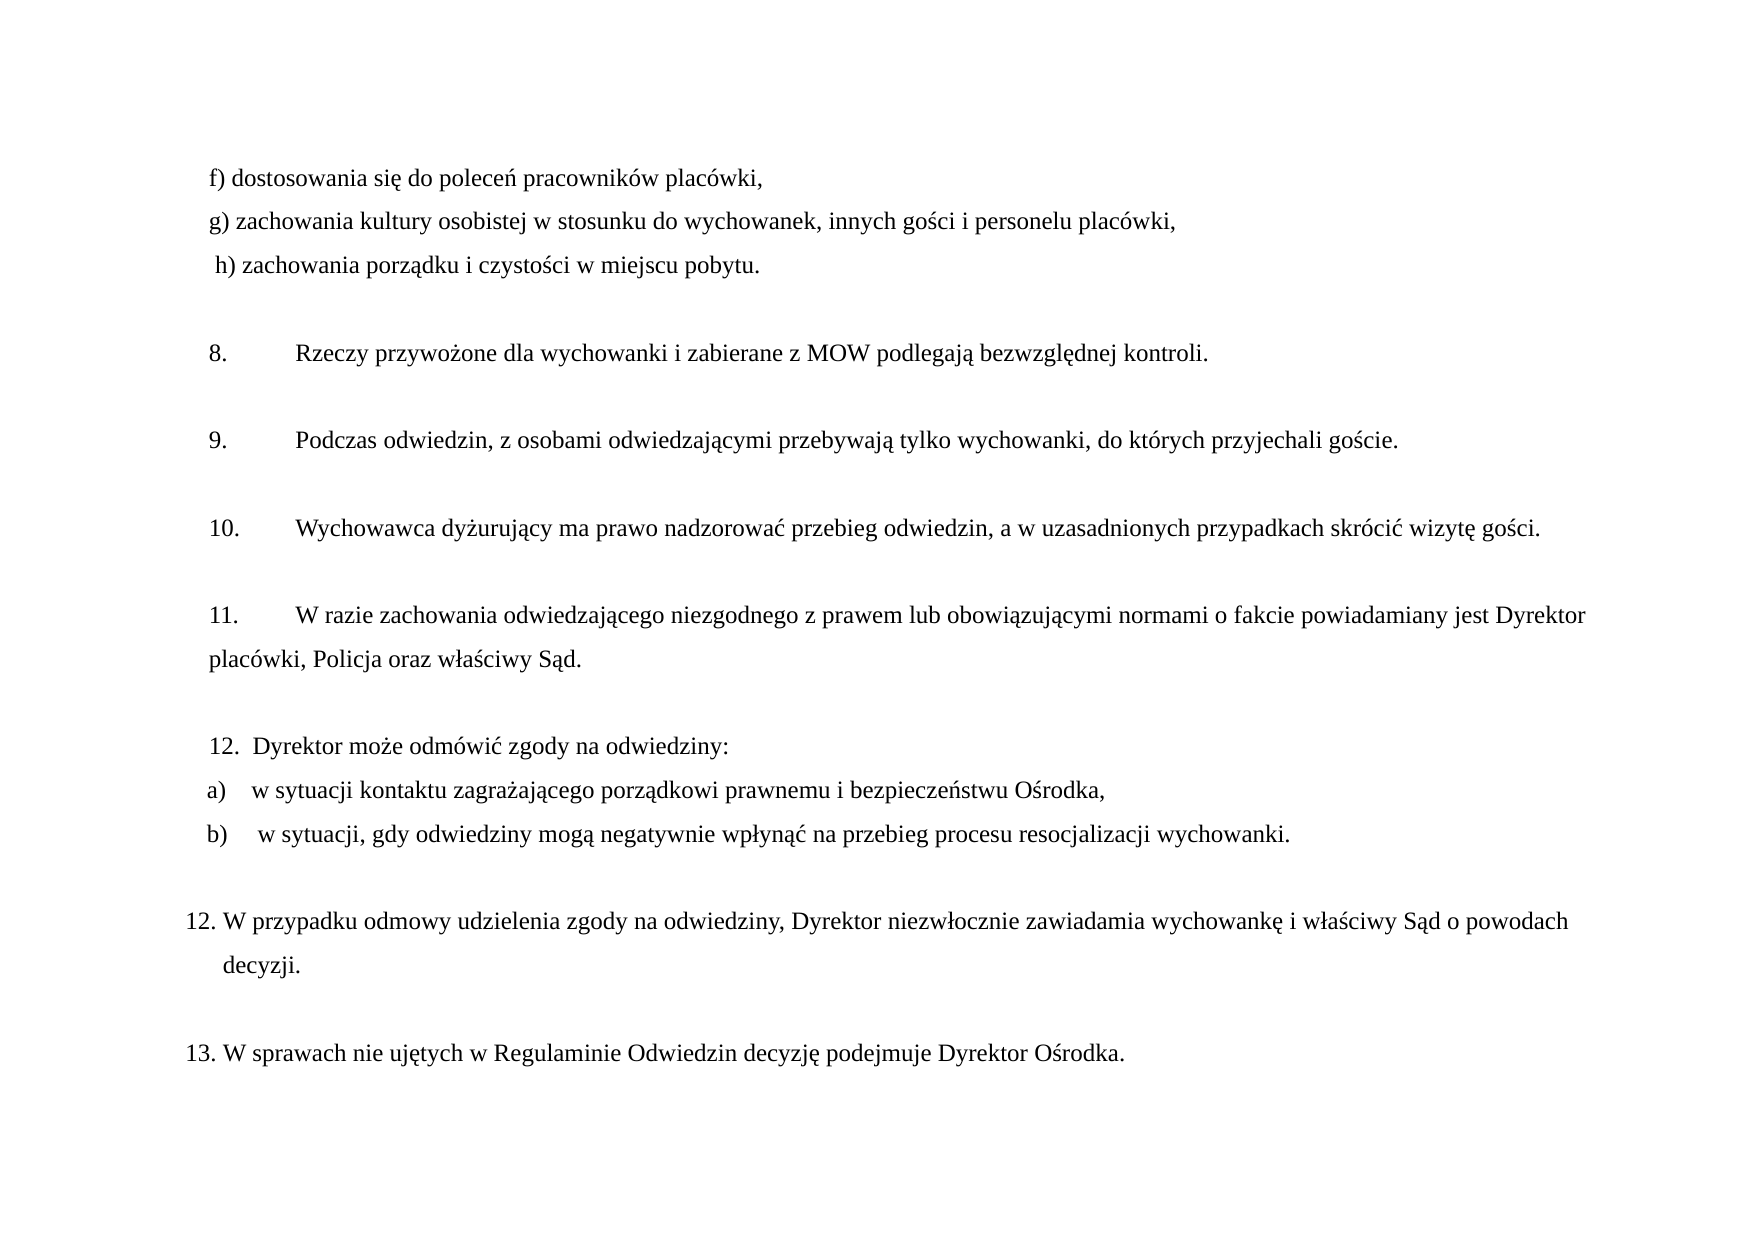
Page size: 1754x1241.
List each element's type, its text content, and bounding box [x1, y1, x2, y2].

text g) zachowania kultury osobistej w stosunku do wychowanek, innych gości i personelu placówki, [208, 191, 1606, 235]
list W razie zachowania odwiedzającego niezgodnego z prawem lub obowiązującymi normami o fakcie powiadamiany jest Dyrektor placówki, Policja oraz właściwy Sąd. [208, 585, 1606, 673]
text f) dostosowania się do poleceń pracowników placówki, [208, 148, 1606, 191]
text h) zachowania porządku i czystości w miejscu pobytu. [208, 235, 1606, 279]
list W przypadku odmowy udzielenia zgody na odwiedziny, Dyrektor niezwłocznie zawiadamia wychowankę i właściwy Sąd o powodach decyzji. [185, 891, 1606, 979]
list 12. Dyrektor może odmówić zgody na odwiedziny: [208, 716, 1606, 760]
list w sytuacji, gdy odwiedziny mogą negatywnie wpłynąć na przebieg procesu resocjalizacji wychowanki. [207, 804, 1606, 848]
list Rzeczy przywożone dla wychowanki i zabierane z MOW podlegają bezwzględnej kontroli. [208, 323, 1606, 366]
list Wychowawca dyżurujący ma prawo nadzorować przebieg odwiedzin, a w uzasadnionych przypadkach skrócić wizytę gości. [208, 498, 1606, 541]
list Podczas odwiedzin, z osobami odwiedzającymi przebywają tylko wychowanki, do których przyjechali goście. [208, 410, 1606, 454]
list W sprawach nie ujętych w Regulaminie Odwiedzin decyzję podejmuje Dyrektor Ośrodka. [185, 1023, 1606, 1066]
list w sytuacji kontaktu zagrażającego porządkowi prawnemu i bezpieczeństwu Ośrodka, [207, 760, 1606, 804]
